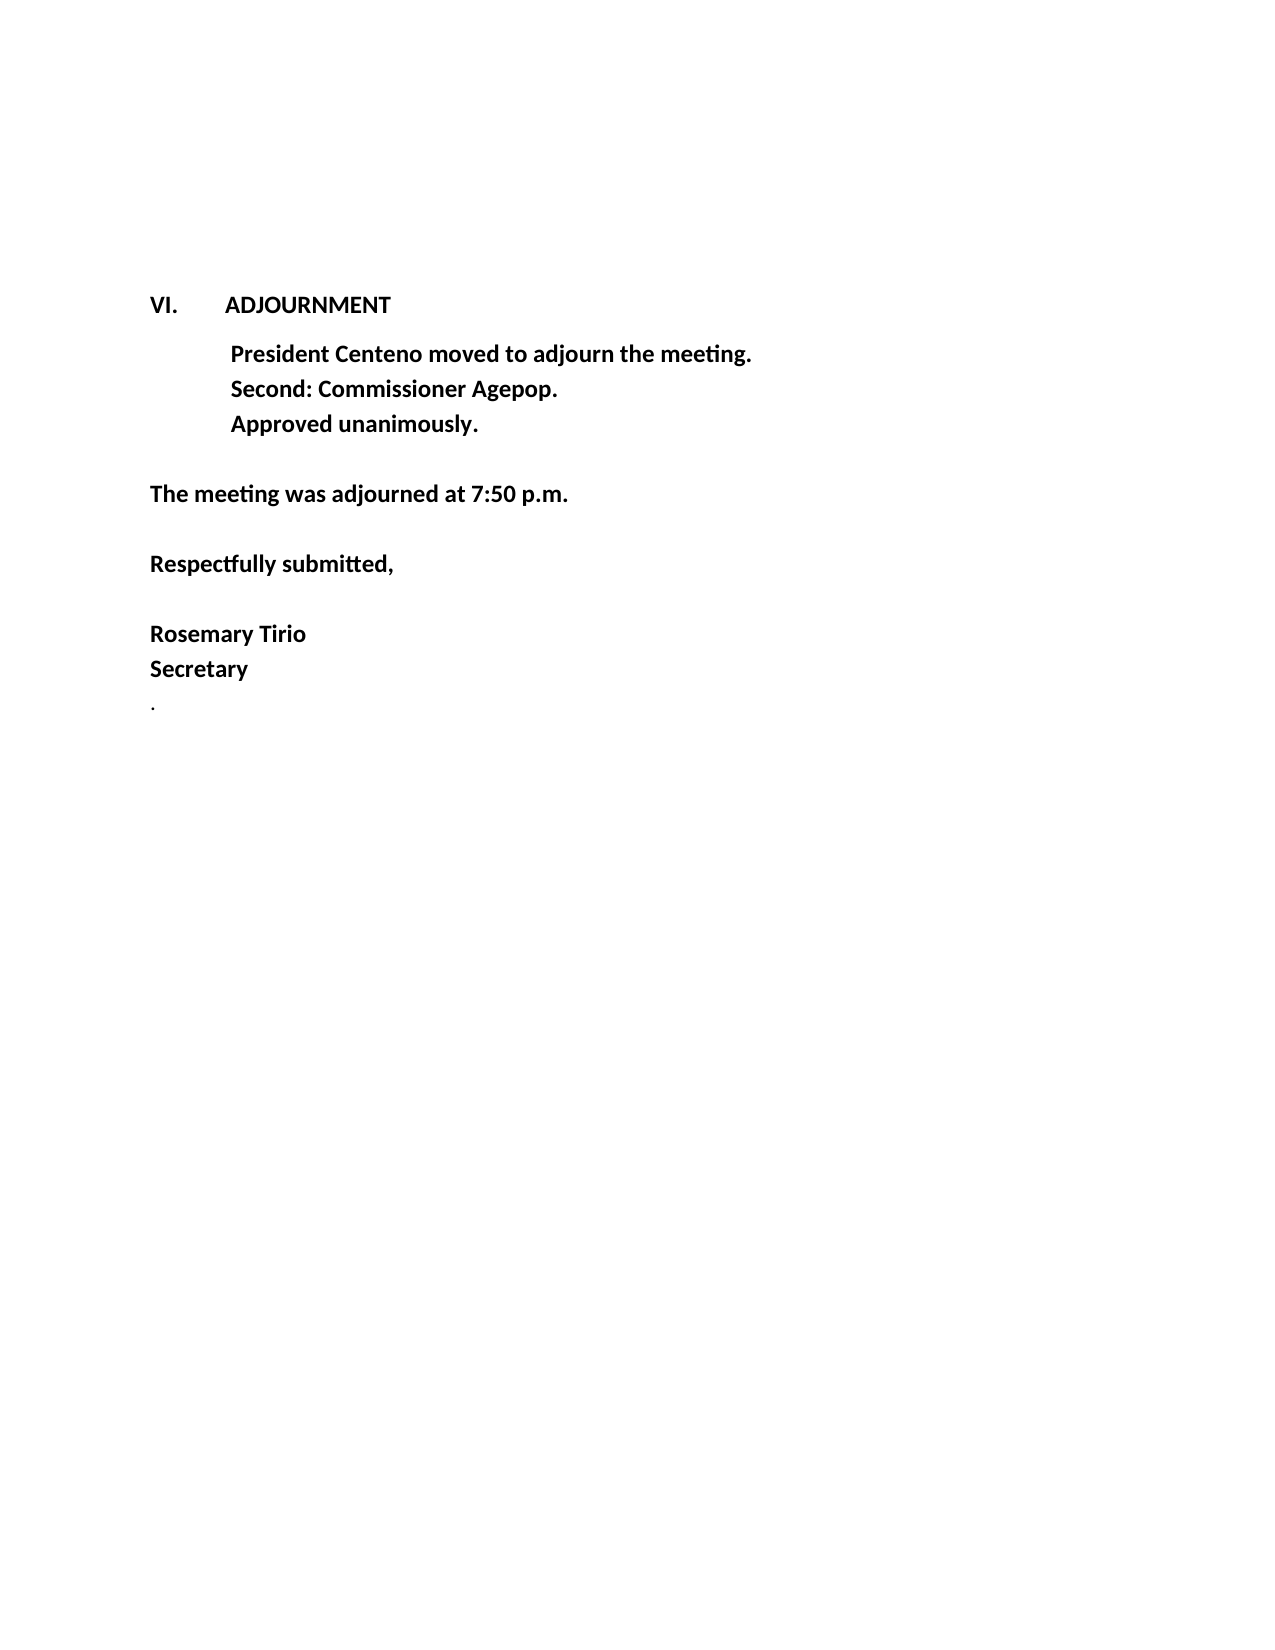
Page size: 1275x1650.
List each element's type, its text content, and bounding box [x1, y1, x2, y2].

text The meeting was adjourned at 7:50 p.m. [150, 478, 1125, 509]
text Rosemary Tirio [150, 618, 1125, 649]
text Second: Commissioner Agepop. [150, 373, 1125, 404]
text President Centeno moved to adjourn the meeting. [150, 338, 1125, 369]
text Respectfully submitted, [150, 548, 1125, 579]
text . [150, 688, 1125, 717]
text Approved unanimously. [150, 408, 1125, 439]
text VI. ADJOURNMENT [150, 289, 1125, 319]
text Secretary [150, 653, 1125, 684]
